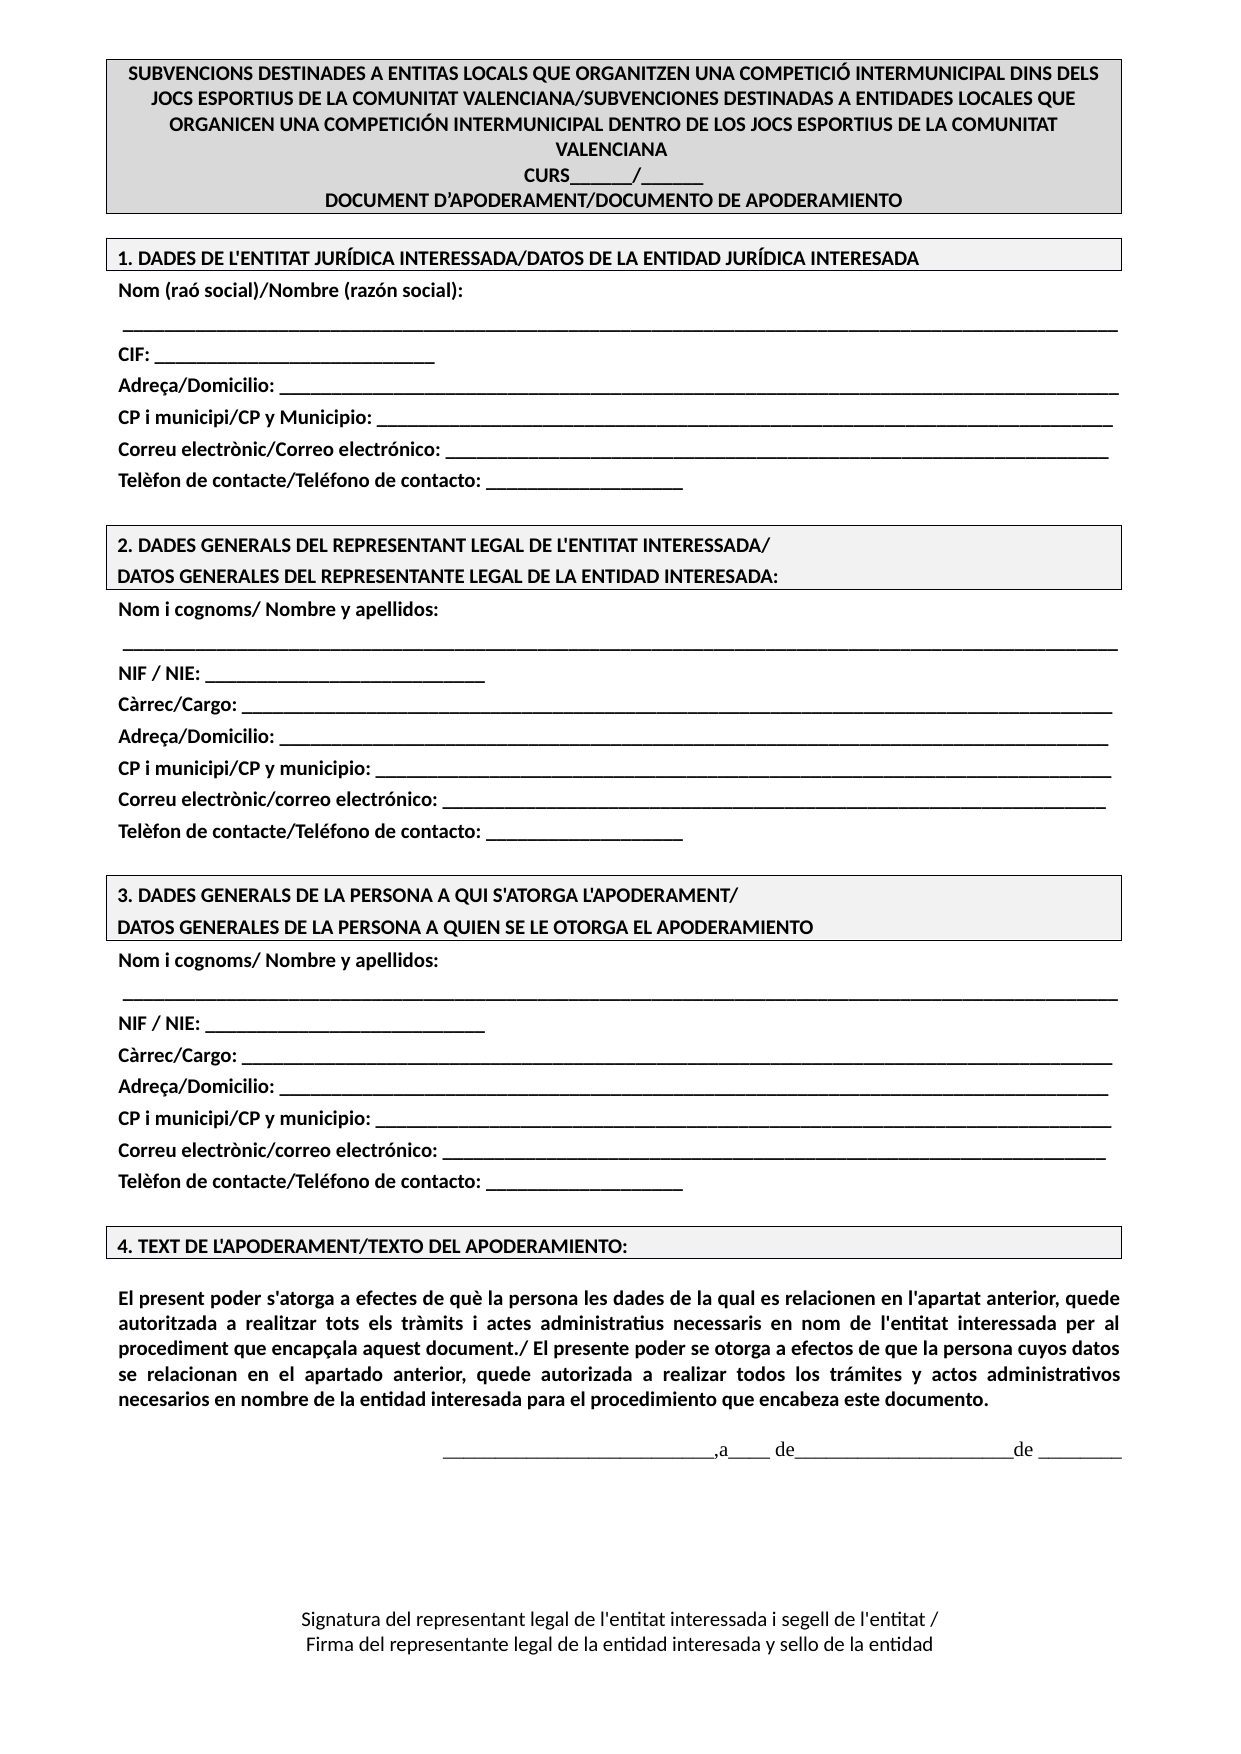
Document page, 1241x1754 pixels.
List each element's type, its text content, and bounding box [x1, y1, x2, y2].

table_header 2. DADES GENERALS DEL REPRESENTANT LEGAL DE L'ENTITAT INTERESSADA/ DATOS GENERALES DEL REPRESENTANTE LEGAL DE LA ENTIDAD INTERESADA: [107, 526, 1121, 589]
text Adreça/Domicilio: ________________________________________________________________________________ [118, 1073, 1122, 1099]
table_header SUBVENCIONS DESTINADES A ENTITAS LOCALS QUE ORGANITZEN UNA COMPETICIÓ INTERMUNICIPAL DINS DELS JOCS ESPORTIUS DE LA COMUNITAT VALENCIANA/SUBVENCIONES DESTINADAS A ENTIDADES LOCALES QUE ORGANICEN UNA COMPETICIÓN INTERMUNICIPAL DENTRO DE LOS JOCS ESPORTIUS DE LA COMUNITAT VALENCIANA CURS______/______ DOCUMENT D’APODERAMENT/DOCUMENTO DE APODERAMIENTO [107, 60, 1121, 213]
text ________________________________________________________________________________________________ [118, 309, 1122, 335]
table_header 4. TEXT DE L'APODERAMENT/TEXTO DEL APODERAMIENTO: [107, 1227, 1121, 1258]
text ________________________________________________________________________________________________ [118, 978, 1122, 1004]
text NIF / NIE: ___________________________ [118, 660, 1122, 685]
text Càrrec/Cargo: ____________________________________________________________________________________ [118, 1042, 1122, 1067]
text CP i municipi/CP y municipio: _______________________________________________________________________ [118, 1105, 1122, 1131]
text CIF: ___________________________ [118, 341, 1122, 366]
text Nom i cognoms/ Nombre y apellidos: [118, 947, 1122, 972]
text ________________________________________________________________________________________________ [118, 628, 1122, 653]
text Adreça/Domicilio: _________________________________________________________________________________ [118, 373, 1122, 398]
text Correu electrònic/correo electrónico: ________________________________________________________________ [118, 786, 1122, 812]
text Telèfon de contacte/Teléfono de contacto: ___________________ [118, 818, 1122, 843]
table_header 1. DADES DE L'ENTITAT JURÍDICA INTERESSADA/DATOS DE LA ENTIDAD JURÍDICA INTERESADA [107, 239, 1121, 270]
text CP i municipi/CP y Municipio: _______________________________________________________________________ [118, 404, 1122, 430]
table_header 3. DADES GENERALS DE LA PERSONA A QUI S'ATORGA L'APODERAMENT/ DATOS GENERALES DE LA PERSONA A QUIEN SE LE OTORGA EL APODERAMIENTO [107, 876, 1121, 939]
text Nom (raó social)/Nombre (razón social): [118, 278, 1122, 303]
text __________________________,a____ de_____________________de ________ [118, 1437, 1122, 1461]
text CP i municipi/CP y municipio: _______________________________________________________________________ [118, 755, 1122, 780]
text Correu electrònic/Correo electrónico: ________________________________________________________________ [118, 436, 1122, 461]
text Càrrec/Cargo: ____________________________________________________________________________________ [118, 691, 1122, 717]
text Telèfon de contacte/Teléfono de contacto: ___________________ [118, 468, 1122, 493]
text Telèfon de contacte/Teléfono de contacto: ___________________ [118, 1168, 1122, 1194]
text Adreça/Domicilio: ________________________________________________________________________________ [118, 723, 1122, 748]
text NIF / NIE: ___________________________ [118, 1010, 1122, 1036]
text Signatura del representant legal de l'entitat interessada i segell de l'entitat / [118, 1606, 1122, 1631]
text Firma del representante legal de la entidad interesada y sello de la entidad [118, 1631, 1122, 1657]
text El present poder s'atorga a efectes de què la persona les dades de la qual es relacionen en l'apartat anterior, quede autoritzada a realitzar tots els tràmits i actes administratius necessaris en nom de l'entitat interessada per al procediment que encapçala aquest document./ El presente poder se otorga a efectos de que la persona cuyos datos se relacionan en el apartado anterior, quede autorizada a realizar todos los trámites y actos administrativos necesarios en nombre de la entidad interesada para el procedimiento que encabeza este documento. [118, 1285, 1122, 1412]
text Nom i cognoms/ Nombre y apellidos: [118, 596, 1122, 622]
text Correu electrònic/correo electrónico: ________________________________________________________________ [118, 1137, 1122, 1162]
